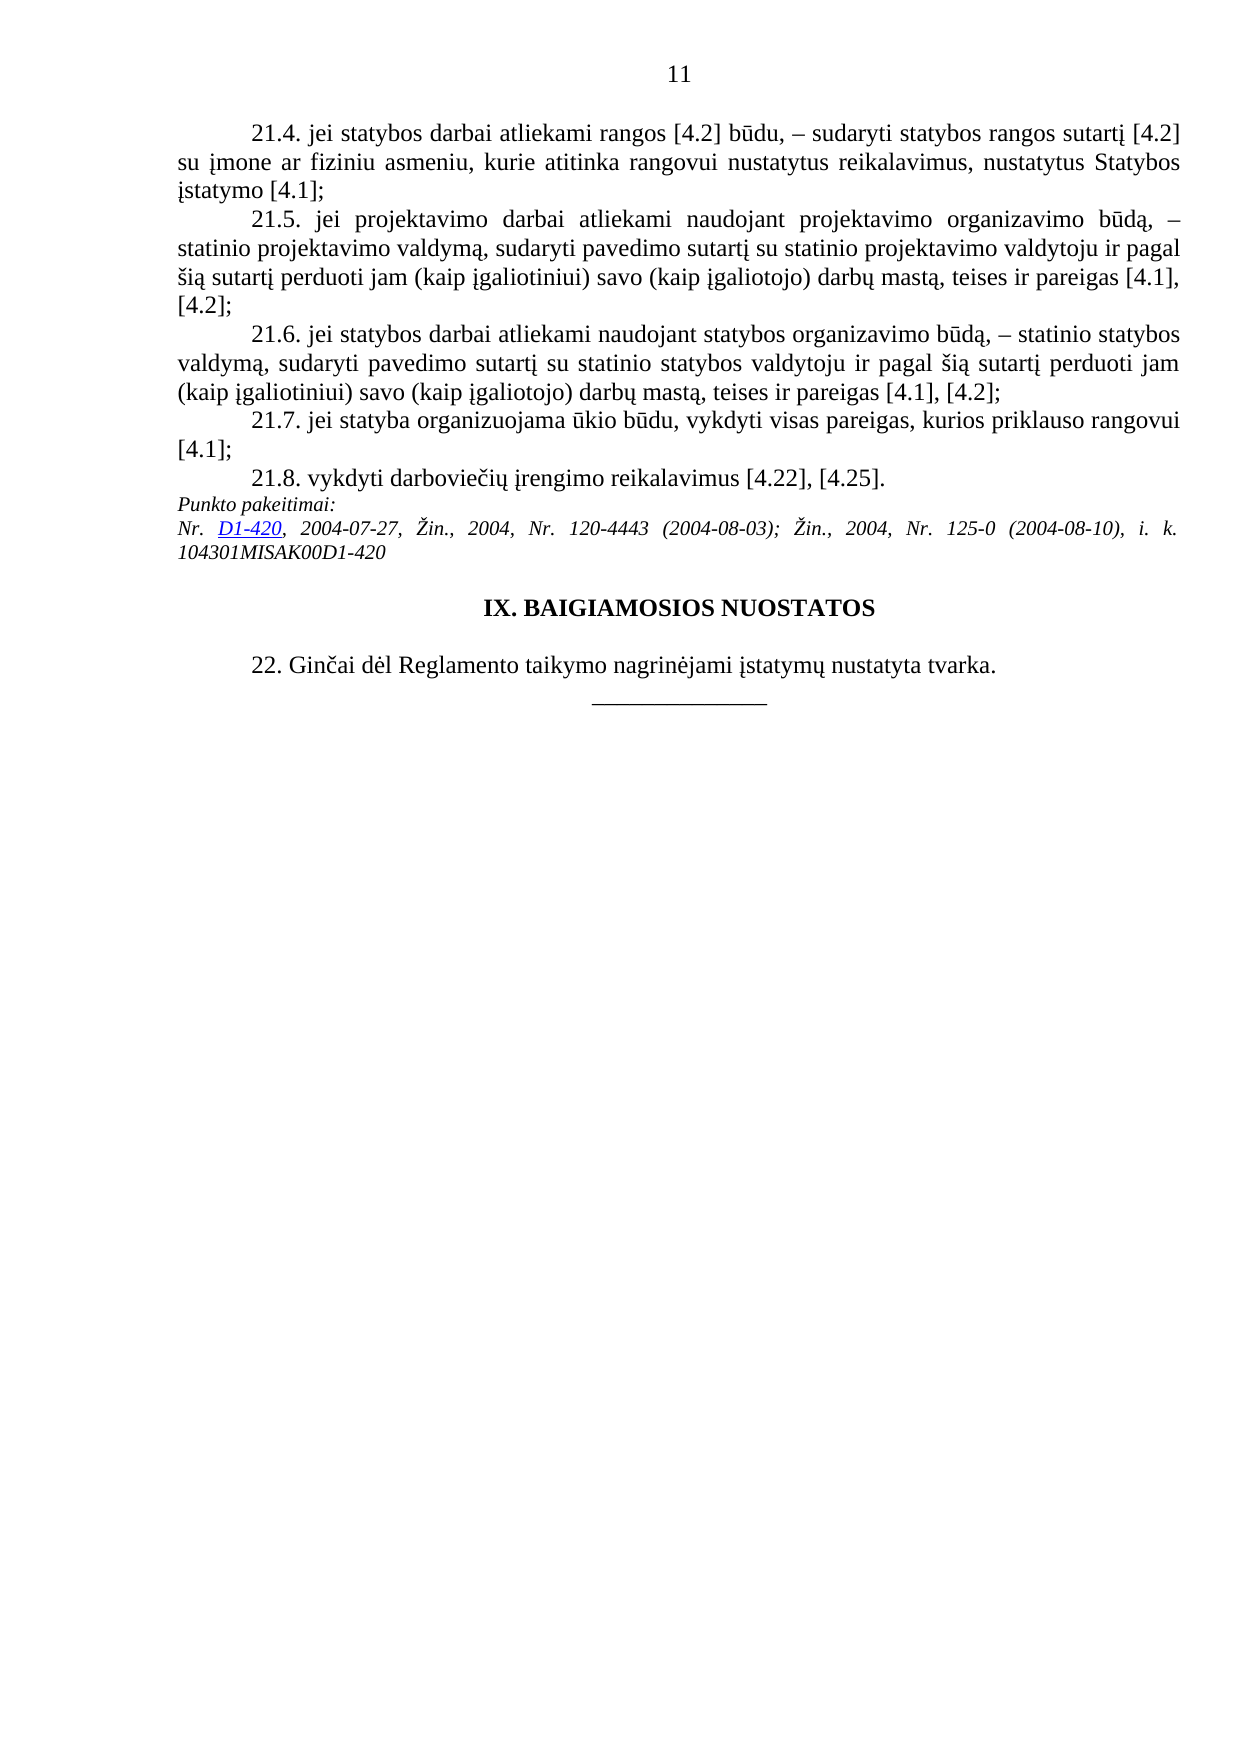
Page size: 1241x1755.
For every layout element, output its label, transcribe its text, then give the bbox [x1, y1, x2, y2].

text 21.7. jei statyba organizuojama ūkio būdu, vykdyti visas pareigas, kurios priklauso rangovui [4.1]; [177, 406, 1181, 463]
text ______________ [177, 679, 1181, 708]
text IX. BAIGIAMOSIOS NUOSTATOS [177, 593, 1181, 622]
text Nr. D1-420, 2004-07-27, Žin., 2004, Nr. 120-4443 (2004-08-03); Žin., 2004, Nr. 125-0 (2004-08-10), i. k. 104301MISAK00D1-420 [177, 516, 1181, 564]
text 21.8. vykdyti darboviečių įrengimo reikalavimus [4.22], [4.25]. [177, 463, 1181, 492]
text Punkto pakeitimai: [177, 492, 1181, 516]
text 21.5. jei projektavimo darbai atliekami naudojant projektavimo organizavimo būdą, – statinio projektavimo valdymą, sudaryti pavedimo sutartį su statinio projektavimo valdytoju ir pagal šią sutartį perduoti jam (kaip įgaliotiniui) savo (kaip įgaliotojo) darbų mastą, teises ir pareigas [4.1], [4.2]; [177, 204, 1181, 319]
text 21.6. jei statybos darbai atliekami naudojant statybos organizavimo būdą, – statinio statybos valdymą, sudaryti pavedimo sutartį su statinio statybos valdytoju ir pagal šią sutartį perduoti jam (kaip įgaliotiniui) savo (kaip įgaliotojo) darbų mastą, teises ir pareigas [4.1], [4.2]; [177, 319, 1181, 406]
text 21.4. jei statybos darbai atliekami rangos [4.2] būdu, – sudaryti statybos rangos sutartį [4.2] su įmone ar fiziniu asmeniu, kurie atitinka rangovui nustatytus reikalavimus, nustatytus Statybos įstatymo [4.1]; [177, 118, 1181, 204]
text 22. Ginčai dėl Reglamento taikymo nagrinėjami įstatymų nustatyta tvarka. [177, 650, 1181, 679]
